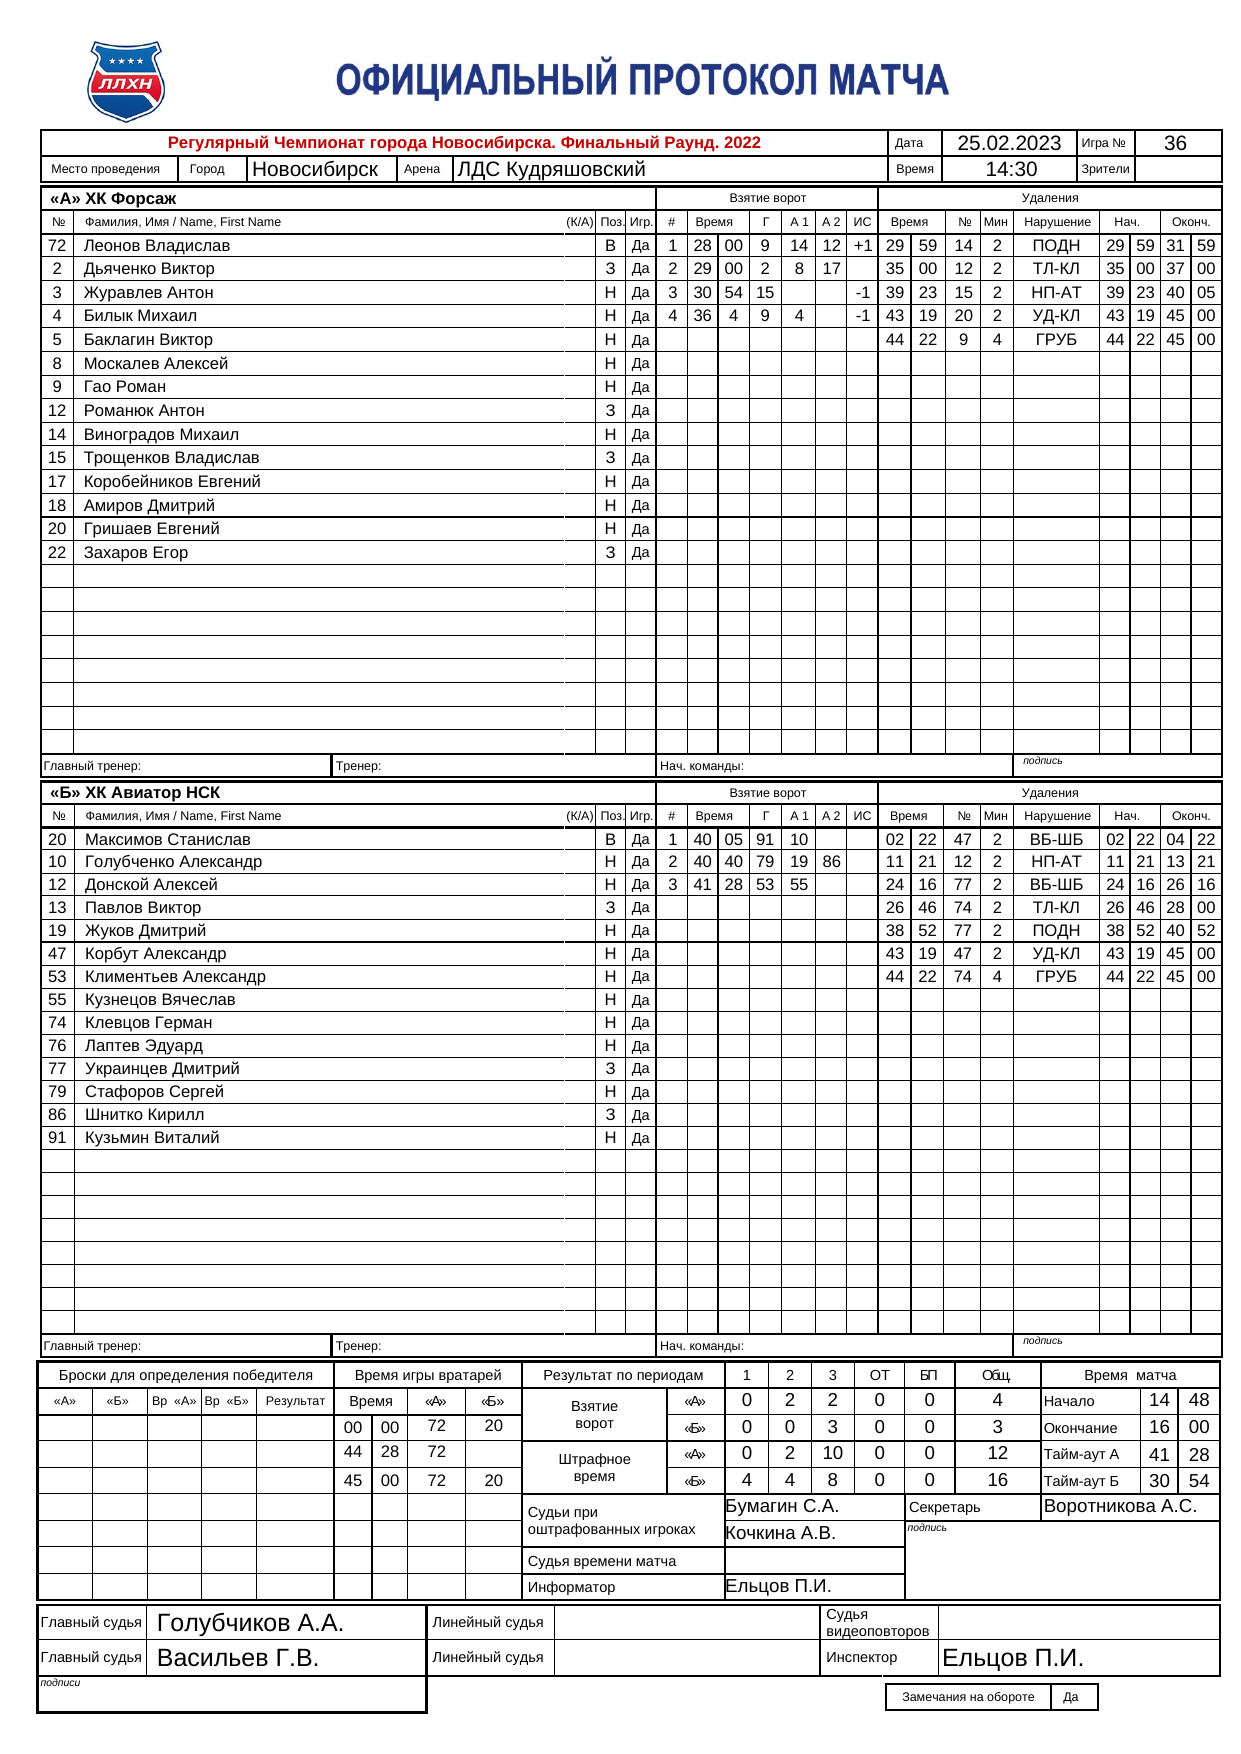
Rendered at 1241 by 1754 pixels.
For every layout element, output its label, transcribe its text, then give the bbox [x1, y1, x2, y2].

table_cell 26 [1100, 896, 1129, 918]
table_cell 14 [782, 235, 815, 256]
table_cell [74, 730, 564, 753]
table_cell [657, 707, 687, 729]
table_cell Павлов Виктор [75, 896, 564, 918]
table_cell [657, 1288, 687, 1310]
table_cell 28 [1179, 1441, 1219, 1467]
table_cell [565, 1288, 595, 1310]
table_cell 37 [1161, 257, 1190, 280]
table_cell Клевцов Герман [75, 1012, 564, 1033]
table_cell [565, 1311, 595, 1333]
table_cell [879, 1104, 910, 1126]
table_cell [688, 730, 717, 753]
table_cell [1014, 1150, 1099, 1172]
table_cell А 1 [782, 211, 815, 233]
table_cell Тренер: [333, 1335, 655, 1356]
table_cell [719, 1196, 749, 1218]
table_cell [373, 1494, 407, 1520]
table_cell [1161, 989, 1190, 1011]
table_cell [565, 1150, 595, 1172]
table_cell [719, 541, 749, 564]
table_cell [912, 518, 945, 540]
table_cell В [596, 829, 625, 849]
table_cell [1100, 1035, 1129, 1057]
table_cell [847, 1219, 877, 1241]
table_cell [596, 1219, 625, 1241]
table_cell [912, 1311, 943, 1333]
table_cell [782, 1288, 815, 1310]
table_cell 91 [42, 1127, 74, 1149]
table_cell 40 [1161, 920, 1190, 941]
table_cell 11 [1100, 850, 1129, 872]
table_cell [596, 612, 625, 634]
table_cell № [42, 211, 73, 233]
table_cell [1100, 446, 1129, 469]
table_cell [981, 1173, 1013, 1195]
table_cell 19 [42, 920, 74, 941]
table_cell [626, 730, 655, 753]
table_cell [879, 423, 910, 445]
table_cell [1192, 659, 1221, 682]
table_cell [1192, 1035, 1221, 1057]
table_cell [879, 1058, 910, 1079]
table_cell [565, 1035, 595, 1057]
table_cell 41 [688, 874, 717, 895]
table_cell 4 [981, 966, 1013, 987]
table_cell Н [596, 920, 625, 941]
table_cell [1192, 1012, 1221, 1033]
table_cell [1192, 518, 1221, 540]
table_cell [596, 565, 625, 587]
table_cell [1014, 588, 1099, 611]
table_cell Игр. [626, 805, 655, 826]
table_cell [981, 1035, 1013, 1057]
table_cell [428, 1677, 882, 1711]
table_cell Главный тренер: [42, 755, 330, 776]
table_cell [657, 1265, 687, 1287]
table_cell [1100, 1173, 1129, 1195]
table_cell ПОДН [1014, 920, 1099, 941]
table_cell [879, 1265, 910, 1287]
table_cell [565, 920, 595, 941]
table_cell [202, 1494, 256, 1520]
table_cell 72 [408, 1441, 465, 1467]
table_cell [816, 399, 846, 422]
table_cell 29 [688, 257, 717, 280]
table_cell [719, 1173, 749, 1195]
table_cell [782, 1058, 815, 1079]
table_cell 43 [1100, 305, 1129, 327]
table_cell [688, 1012, 717, 1033]
table_cell 76 [42, 1035, 74, 1057]
table_cell Да [626, 896, 655, 918]
table_cell Да [626, 399, 655, 422]
table_cell Леонов Владислав [74, 235, 564, 256]
table_cell 59 [1131, 235, 1160, 256]
table_cell [1131, 494, 1160, 516]
table_cell [750, 612, 781, 634]
table_cell Кузьмин Виталий [75, 1127, 564, 1149]
table_cell [879, 352, 910, 374]
table_cell 26 [1161, 874, 1190, 895]
table_cell [847, 1150, 877, 1172]
table_header Время игры вратарей [335, 1363, 521, 1387]
table_cell 45 [1161, 943, 1190, 964]
table_cell [879, 730, 910, 753]
table_cell 0 [855, 1442, 904, 1467]
table_cell [847, 829, 877, 849]
table_cell [565, 1058, 595, 1079]
table_cell [750, 399, 781, 422]
table_cell [847, 518, 877, 540]
table_cell [1014, 636, 1099, 658]
table_cell [1131, 1288, 1160, 1310]
table_cell [657, 518, 687, 540]
table_cell 04 [1161, 829, 1190, 849]
table_cell [93, 1441, 147, 1467]
table_cell Донской Алексей [75, 874, 564, 895]
table_cell [596, 588, 625, 611]
table_cell 2 [657, 850, 687, 872]
table_cell [944, 1288, 980, 1310]
table_cell 15 [750, 281, 781, 303]
table_cell [565, 376, 595, 398]
table_cell [1161, 399, 1190, 422]
table_cell [750, 588, 781, 611]
table_cell Ельцов П.И. [726, 1575, 904, 1599]
table_cell 29 [879, 235, 910, 256]
table_cell [657, 541, 687, 564]
table_cell [1100, 1058, 1129, 1079]
table_cell [565, 446, 595, 469]
table_cell 91 [750, 829, 781, 849]
table_cell [1192, 1265, 1221, 1287]
table_cell ПОДН [1014, 235, 1099, 256]
table_cell [912, 1035, 943, 1057]
table_cell [688, 565, 717, 587]
table_cell [816, 281, 846, 303]
table_cell [816, 1035, 846, 1057]
table_cell 16 [956, 1468, 1040, 1493]
table_cell [565, 1012, 595, 1033]
table_cell [944, 1173, 980, 1195]
table_cell Баклагин Виктор [74, 328, 564, 351]
table_cell [847, 1012, 877, 1033]
table_cell [42, 1242, 74, 1264]
table_cell Фамилия, Имя / Name, First Name [74, 211, 565, 233]
table_cell 77 [42, 1058, 74, 1079]
table_cell [782, 966, 815, 987]
table_cell [688, 920, 717, 941]
table_cell [847, 659, 877, 682]
table_cell Васильев Г.В. [147, 1640, 425, 1675]
table_cell [75, 1196, 564, 1218]
table_cell [1014, 541, 1099, 564]
table_cell 11 [879, 850, 910, 872]
table_cell [1100, 565, 1129, 587]
table_cell [879, 1196, 910, 1218]
table_cell 28 [1161, 896, 1190, 918]
table_cell [93, 1468, 147, 1493]
table_cell [782, 494, 815, 516]
table_cell [1161, 1012, 1190, 1033]
table_cell [750, 1012, 781, 1033]
table_cell 55 [42, 989, 74, 1011]
table_cell 19 [1131, 305, 1160, 327]
table_cell 00 [912, 257, 945, 280]
table_cell 14:30 [943, 157, 1076, 181]
table_cell Москалев Алексей [74, 352, 564, 374]
table_cell 9 [42, 376, 73, 398]
table_cell [1192, 1173, 1221, 1195]
table_cell Время [688, 805, 749, 826]
table_cell Г [750, 211, 781, 233]
table_cell 2 [981, 257, 1013, 280]
table_cell 8 [42, 352, 73, 374]
table_cell 2 [981, 943, 1013, 964]
table_cell [1100, 352, 1129, 374]
table_cell [782, 1173, 815, 1195]
table_cell [657, 943, 687, 964]
table_cell Виноградов Михаил [74, 423, 564, 445]
table_cell [75, 1219, 564, 1241]
table_cell 41 [1141, 1441, 1177, 1467]
table_cell 20 [946, 305, 980, 327]
table_cell 21 [1192, 850, 1221, 872]
table_cell [1100, 1265, 1129, 1287]
table_cell Украинцев Дмитрий [75, 1058, 564, 1079]
table_cell 47 [944, 943, 980, 964]
table_header 36 [1136, 131, 1221, 155]
table_cell [1131, 1012, 1160, 1033]
table_cell Н [596, 305, 625, 327]
table_cell [879, 707, 910, 729]
table_cell НП-АТ [1014, 850, 1099, 872]
table_cell [565, 1127, 595, 1149]
table_cell 17 [42, 470, 73, 493]
table_cell Да [626, 874, 655, 895]
table_cell 22 [42, 541, 73, 564]
table_cell Да [626, 920, 655, 941]
table_cell Н [596, 423, 625, 445]
table_cell [1131, 1127, 1160, 1149]
table_cell Судья видеоповторов [821, 1606, 938, 1639]
table_cell 18 [42, 494, 73, 516]
table_cell 22 [1131, 829, 1160, 849]
table_cell 02 [1100, 829, 1129, 849]
table_cell [847, 565, 877, 587]
table_cell 0 [726, 1442, 768, 1467]
table_cell [466, 1521, 521, 1546]
table_cell [657, 446, 687, 469]
table_cell 22 [1131, 328, 1160, 351]
table_cell [1161, 659, 1190, 682]
table_cell [688, 328, 717, 351]
table_cell 2 [657, 257, 687, 280]
table_cell [1192, 1242, 1221, 1264]
table_cell ТЛ-КЛ [1014, 896, 1099, 918]
table_cell № [946, 211, 980, 233]
table_cell [1014, 1288, 1099, 1310]
table_cell [719, 1265, 749, 1287]
table_cell 00 [1192, 257, 1221, 280]
table_cell [719, 1081, 749, 1103]
table_cell [1100, 659, 1129, 682]
table_cell Оконч. [1161, 805, 1221, 826]
table_cell [1161, 612, 1190, 634]
table_cell [981, 1104, 1013, 1126]
table_cell [879, 989, 910, 1011]
table_cell [1131, 1219, 1160, 1241]
table_cell [565, 850, 595, 872]
table_cell [912, 1058, 943, 1079]
table_cell 2 [981, 829, 1013, 849]
table_cell [847, 707, 877, 729]
table_cell [596, 1242, 625, 1264]
table_cell [981, 659, 1013, 682]
table_cell Линейный судья [428, 1640, 554, 1675]
table_cell Главный судья [39, 1606, 146, 1639]
table_cell [719, 683, 749, 706]
table_cell [42, 1265, 74, 1287]
table_cell [1014, 612, 1099, 634]
table_cell [1192, 446, 1221, 469]
table_cell [75, 1311, 564, 1333]
table_cell [1131, 470, 1160, 493]
table_cell Н [596, 943, 625, 964]
table_cell [1161, 565, 1190, 587]
table_cell [912, 1219, 943, 1241]
table_cell [626, 588, 655, 611]
table_cell Да [626, 494, 655, 516]
table_cell 3 [956, 1415, 1040, 1440]
table_cell [847, 1242, 877, 1264]
table_cell [946, 470, 980, 493]
table_cell 0 [905, 1389, 954, 1413]
table_cell Время [879, 805, 943, 826]
table_cell [596, 1150, 625, 1172]
table_cell 12 [944, 850, 980, 872]
table_cell 0 [726, 1415, 768, 1440]
table_cell Амиров Дмитрий [74, 494, 564, 516]
table_cell А 1 [782, 805, 815, 826]
table_cell [1014, 1012, 1099, 1033]
table_cell [750, 636, 781, 658]
table_cell [565, 235, 595, 256]
table_cell Поз. [596, 805, 625, 826]
table_cell [565, 305, 595, 327]
table_cell [688, 376, 717, 398]
table_cell [981, 1288, 1013, 1310]
table_cell Результат [257, 1389, 333, 1413]
table_cell [782, 352, 815, 374]
table_cell [1131, 659, 1160, 682]
table_cell [42, 1288, 74, 1310]
table_cell [657, 376, 687, 398]
table_cell [750, 494, 781, 516]
table_cell [816, 612, 846, 634]
table_cell [626, 1196, 655, 1218]
table_cell [847, 920, 877, 941]
table_cell 40 [719, 850, 749, 872]
table_cell Г [750, 805, 781, 826]
table_cell [816, 518, 846, 540]
table_cell [1131, 376, 1160, 398]
table_cell 48 [1179, 1389, 1219, 1413]
table_cell 44 [1100, 328, 1129, 351]
table_cell [408, 1547, 465, 1573]
table_cell Игр. [626, 211, 655, 233]
table_cell [816, 541, 846, 564]
table_cell [688, 470, 717, 493]
table_header Взятие ворот [657, 188, 877, 209]
table_cell [879, 565, 910, 587]
table_cell [1100, 636, 1129, 658]
table_cell [750, 1265, 781, 1287]
table_cell [1192, 494, 1221, 516]
table_cell Начало [1042, 1389, 1140, 1413]
table_cell 1 [657, 829, 687, 849]
table_cell [688, 1035, 717, 1057]
table_cell [1131, 518, 1160, 540]
table_cell [74, 612, 564, 634]
table_cell [688, 352, 717, 374]
table_header «Б» ХК Авиатор НСК [42, 783, 655, 803]
table_cell [782, 636, 815, 658]
table_cell [148, 1441, 201, 1467]
table_cell [657, 1173, 687, 1195]
table_cell № [944, 805, 980, 826]
table_cell 28 [373, 1441, 407, 1467]
table_cell [1161, 1035, 1190, 1057]
table_cell [688, 707, 717, 729]
table_cell Шнитко Кирилл [75, 1104, 564, 1126]
table_cell [565, 1104, 595, 1126]
table_cell 22 [912, 328, 945, 351]
table_cell 0 [905, 1415, 954, 1440]
table_cell [1161, 730, 1190, 753]
table_cell [981, 1058, 1013, 1079]
table_cell 52 [1192, 920, 1221, 941]
table_cell [719, 707, 749, 729]
table_cell 74 [944, 896, 980, 918]
table_cell [750, 683, 781, 706]
table_cell 43 [879, 943, 910, 964]
table_cell [657, 1012, 687, 1033]
table_cell Ельцов П.И. [939, 1640, 1219, 1675]
table_cell [847, 1288, 877, 1310]
table_cell [750, 541, 781, 564]
table_cell 74 [944, 966, 980, 987]
table_cell [782, 943, 815, 964]
table_cell [75, 1265, 564, 1287]
table_cell 22 [912, 966, 943, 987]
table_cell 21 [912, 850, 943, 872]
table_cell [626, 1150, 655, 1172]
table_cell [257, 1441, 333, 1467]
table_cell 13 [1161, 850, 1190, 872]
table_cell 12 [816, 235, 846, 256]
table_cell 2 [981, 896, 1013, 918]
table_cell [946, 352, 980, 374]
table_cell «А» [408, 1389, 465, 1413]
table_cell Романюк Антон [74, 399, 564, 422]
table_cell [335, 1574, 371, 1599]
table_cell 30 [1141, 1468, 1177, 1493]
table_cell 20 [42, 518, 73, 540]
table_cell [782, 896, 815, 918]
table_cell [565, 470, 595, 493]
table_cell [847, 423, 877, 445]
table_cell 15 [42, 446, 73, 469]
table_cell [782, 565, 815, 587]
table_cell [688, 1058, 717, 1079]
table_cell [816, 588, 846, 611]
table_cell 28 [688, 235, 717, 256]
table_cell [1014, 1219, 1099, 1241]
table_cell подпись [1014, 755, 1221, 776]
table_cell [1192, 565, 1221, 587]
table_cell [1100, 1127, 1129, 1149]
table_cell [981, 565, 1013, 587]
table_cell 43 [1100, 943, 1129, 964]
table_cell [750, 1219, 781, 1241]
table_cell 4 [726, 1468, 768, 1493]
table_cell 72 [408, 1416, 465, 1440]
table_header 3 [812, 1363, 854, 1387]
table_cell [1131, 683, 1160, 706]
table_cell [565, 494, 595, 516]
table_cell [1100, 518, 1129, 540]
table_cell [335, 1547, 371, 1573]
table_cell 47 [42, 943, 74, 964]
table_cell [466, 1547, 521, 1573]
table_cell А 2 [816, 211, 846, 233]
table_cell [1100, 1242, 1129, 1264]
table_cell Арена [398, 157, 452, 181]
table_cell [719, 470, 749, 493]
table_cell [657, 730, 687, 753]
table_cell [202, 1574, 256, 1599]
table_cell [42, 1173, 74, 1195]
table_cell «А» [668, 1442, 724, 1467]
table_cell [847, 636, 877, 658]
table_cell [39, 1468, 92, 1493]
table_cell [847, 1173, 877, 1195]
table_cell [879, 1219, 910, 1241]
table_cell 2 [981, 305, 1013, 327]
table_cell 59 [912, 235, 945, 256]
table_cell НП-АТ [1014, 281, 1099, 303]
table_cell Нарушение [1014, 805, 1099, 826]
table_cell 4 [42, 305, 73, 327]
table_cell [596, 683, 625, 706]
table_cell Да [626, 1035, 655, 1057]
table_cell 44 [879, 966, 910, 987]
table_cell [39, 1547, 92, 1573]
table_cell [981, 352, 1013, 374]
table_cell 00 [373, 1416, 407, 1440]
table_cell [1014, 989, 1099, 1011]
table_header Удаления [879, 783, 1221, 803]
table_cell [719, 518, 749, 540]
table_cell Да [626, 305, 655, 327]
table_cell [719, 588, 749, 611]
table_cell [75, 1288, 564, 1310]
table_cell [719, 1288, 749, 1310]
table_cell [373, 1547, 407, 1573]
table_cell [816, 1265, 846, 1287]
table_cell 52 [1131, 920, 1160, 941]
table_cell [202, 1441, 256, 1467]
table_cell [981, 1265, 1013, 1287]
table_cell Журавлев Антон [74, 281, 564, 303]
table_cell [688, 1150, 717, 1172]
table_cell [912, 1288, 943, 1310]
table_cell [1161, 1058, 1190, 1079]
table_cell 2 [769, 1389, 811, 1413]
table_cell [981, 446, 1013, 469]
table_cell 4 [769, 1468, 811, 1493]
table_cell 28 [719, 874, 749, 895]
table_cell [1192, 1196, 1221, 1218]
table_cell [847, 1127, 877, 1149]
table_cell Стафоров Сергей [75, 1081, 564, 1103]
table_cell 44 [879, 328, 910, 351]
table_cell В [596, 235, 625, 256]
table_cell 45 [335, 1468, 371, 1493]
table_cell [408, 1494, 465, 1520]
table_cell [1100, 730, 1129, 753]
table_cell [257, 1547, 333, 1573]
table_cell 43 [879, 305, 910, 327]
table_cell [596, 707, 625, 729]
table_cell [657, 1127, 687, 1149]
table_cell ВБ-ШБ [1014, 829, 1099, 849]
table_cell [782, 518, 815, 540]
table_cell [1192, 1127, 1221, 1149]
table_cell З [596, 1058, 625, 1079]
table_cell [39, 1574, 92, 1599]
table_cell [626, 1173, 655, 1195]
table_cell 3 [42, 281, 73, 303]
table_cell [879, 1173, 910, 1195]
table_cell [565, 1242, 595, 1264]
table_cell [42, 1196, 74, 1218]
table_cell [1014, 1104, 1099, 1126]
table_cell [816, 636, 846, 658]
table_cell [1161, 446, 1190, 469]
table_cell [257, 1494, 333, 1520]
table_cell [39, 1441, 92, 1467]
table_cell [1014, 376, 1099, 398]
table_cell [1161, 1196, 1190, 1218]
table_cell Время [879, 211, 945, 233]
table_cell [847, 257, 877, 280]
table_cell [657, 1081, 687, 1103]
table_cell [657, 989, 687, 1011]
table_cell 17 [816, 257, 846, 280]
table_cell [688, 494, 717, 516]
table_cell [816, 874, 846, 895]
table_header Удаления [879, 188, 1221, 209]
table_cell [1014, 352, 1099, 374]
table_cell [750, 1242, 781, 1264]
table_cell ИС [847, 805, 877, 826]
table_cell 0 [769, 1415, 811, 1440]
table_cell [879, 636, 910, 658]
table_cell [750, 896, 781, 918]
table_cell [816, 446, 846, 469]
table_cell Корбут Александр [75, 943, 564, 964]
table_cell [42, 1219, 74, 1241]
table_cell [879, 588, 910, 611]
table_cell 02 [879, 829, 910, 849]
table_cell [626, 636, 655, 658]
table_cell [565, 683, 595, 706]
table_cell 1 [657, 235, 687, 256]
table_cell 24 [879, 874, 910, 895]
table_cell 9 [946, 328, 980, 351]
table_header «А» ХК Форсаж [42, 188, 655, 209]
table_cell [657, 896, 687, 918]
table_cell 23 [912, 281, 945, 303]
table_cell 40 [688, 829, 717, 849]
table_cell [944, 1058, 980, 1079]
table_cell [879, 1081, 910, 1103]
table_cell [750, 1035, 781, 1057]
table_cell [1161, 470, 1190, 493]
table_cell [93, 1521, 147, 1546]
table_cell [1192, 1219, 1221, 1241]
table_cell [944, 1311, 980, 1333]
table_cell № [42, 805, 74, 826]
table_cell [1161, 518, 1190, 540]
table_cell [74, 659, 564, 682]
table_cell [555, 1606, 819, 1639]
table_cell [202, 1468, 256, 1493]
table_cell [847, 966, 877, 987]
table_cell [1131, 541, 1160, 564]
table_cell [1100, 1288, 1129, 1310]
table_cell [688, 423, 717, 445]
table_cell 52 [912, 920, 943, 941]
table_cell [946, 541, 980, 564]
table_cell [719, 659, 749, 682]
table_cell [257, 1574, 333, 1599]
table_cell [657, 1104, 687, 1126]
table_cell [847, 1081, 877, 1103]
table_cell Зрители [1078, 157, 1134, 181]
table_cell Н [596, 989, 625, 1011]
table_cell [782, 1219, 815, 1241]
table_cell Н [596, 850, 625, 872]
table_cell 0 [855, 1389, 904, 1413]
table_cell Время [889, 157, 941, 181]
table_cell [750, 470, 781, 493]
table_cell [148, 1547, 201, 1573]
table_cell [946, 636, 980, 658]
table_cell [847, 1265, 877, 1287]
table_cell 2 [769, 1442, 811, 1467]
table_cell [847, 850, 877, 872]
table_header Время матча [1042, 1363, 1219, 1387]
table_cell [981, 1242, 1013, 1264]
table_cell Н [596, 1127, 625, 1149]
table_cell [879, 1127, 910, 1149]
table_cell [912, 1173, 943, 1195]
table_cell [657, 920, 687, 941]
table_cell «Б» [93, 1389, 147, 1413]
table_cell ТЛ-КЛ [1014, 257, 1099, 280]
table_cell [1100, 1012, 1129, 1033]
table_cell [565, 565, 595, 587]
table_cell [750, 1288, 781, 1310]
table_cell [1100, 588, 1129, 611]
table_cell [946, 423, 980, 445]
table_cell [946, 659, 980, 682]
table_cell ВБ-ШБ [1014, 874, 1099, 895]
table_cell [1161, 376, 1190, 398]
table_cell [1100, 989, 1129, 1011]
table_cell [816, 1242, 846, 1264]
table_cell [1014, 1196, 1099, 1218]
table_cell [912, 446, 945, 469]
table_cell Город [179, 157, 246, 181]
table_cell [719, 565, 749, 587]
table_cell Дьяченко Виктор [74, 257, 564, 280]
table_cell [565, 588, 595, 611]
table_cell [688, 518, 717, 540]
table_cell [816, 328, 846, 351]
table_cell Гришаев Евгений [74, 518, 564, 540]
table_cell Н [596, 328, 625, 351]
table_cell 14 [1141, 1389, 1177, 1413]
table_cell [782, 1012, 815, 1033]
table_cell [719, 989, 749, 1011]
table_cell [847, 376, 877, 398]
table_cell [816, 1081, 846, 1103]
table_cell [565, 1081, 595, 1103]
table_cell Секретарь [906, 1495, 1040, 1520]
table_cell [1131, 446, 1160, 469]
table_cell Н [596, 281, 625, 303]
table_cell 79 [750, 850, 781, 872]
table_header Игра № [1078, 131, 1134, 155]
table_cell 2 [981, 281, 1013, 303]
table_cell [148, 1468, 201, 1493]
table_cell [879, 541, 910, 564]
table_cell [912, 989, 943, 1011]
table_cell 15 [946, 281, 980, 303]
table_cell 14 [946, 235, 980, 256]
table_cell [1192, 612, 1221, 634]
table_cell [1100, 494, 1129, 516]
table_cell [719, 446, 749, 469]
table_cell [719, 423, 749, 445]
table_cell [565, 874, 595, 895]
table_cell [750, 1081, 781, 1103]
table_cell [626, 1242, 655, 1264]
table_cell [719, 1012, 749, 1033]
table_cell [1161, 352, 1190, 374]
table_cell [565, 1196, 595, 1218]
table_cell [1131, 989, 1160, 1011]
table_cell [847, 352, 877, 374]
table_cell [912, 494, 945, 516]
table_cell [816, 943, 846, 964]
table_cell [93, 1494, 147, 1520]
table_cell [688, 399, 717, 422]
table_cell [565, 943, 595, 964]
table_cell [1161, 1173, 1190, 1195]
table_cell [42, 659, 73, 682]
table_cell Тренер: [333, 755, 655, 776]
table_cell [1192, 1288, 1221, 1310]
table_cell Да [626, 829, 655, 849]
table_cell (К/А) [565, 211, 595, 233]
table_cell [1161, 1265, 1190, 1287]
table_cell 00 [719, 235, 749, 256]
table_cell [816, 1219, 846, 1241]
table_cell Н [596, 1012, 625, 1033]
table_cell [1131, 1311, 1160, 1333]
table_cell [883, 1677, 1220, 1681]
table_cell [565, 518, 595, 540]
table_cell 00 [719, 257, 749, 280]
table_cell [373, 1521, 407, 1546]
table_cell ГРУБ [1014, 328, 1099, 351]
table_cell [93, 1574, 147, 1599]
table_cell 79 [42, 1081, 74, 1103]
table_cell [1131, 1150, 1160, 1172]
table_cell [750, 659, 781, 682]
table_cell Голубчиков А.А. [147, 1606, 425, 1639]
table_cell [782, 423, 815, 445]
table_cell 22 [1192, 829, 1221, 849]
table_cell Бумагин С.А. [726, 1495, 904, 1520]
table_cell [750, 1104, 781, 1126]
table_cell 5 [42, 328, 73, 351]
table_cell Кузнецов Вячеслав [75, 989, 564, 1011]
table_cell Да [626, 1127, 655, 1149]
table_cell [1014, 446, 1099, 469]
table_cell [879, 518, 910, 540]
table_cell ЛДС Кудряшовский [454, 157, 887, 181]
table_cell [42, 1311, 74, 1333]
table_cell 3 [657, 874, 687, 895]
table_cell [1014, 1035, 1099, 1057]
table_cell [1014, 659, 1099, 682]
table_cell 20 [466, 1468, 521, 1493]
table_cell [719, 1311, 749, 1333]
table_cell 4 [956, 1389, 1040, 1413]
table_cell [596, 1265, 625, 1287]
table_cell [944, 1265, 980, 1287]
table_cell [1100, 1150, 1129, 1172]
table_cell [1131, 1173, 1160, 1195]
table_cell [782, 920, 815, 941]
table_cell [912, 1081, 943, 1103]
table_cell [657, 423, 687, 445]
table_cell [1014, 423, 1099, 445]
table_cell 12 [946, 257, 980, 280]
table_cell [1192, 1104, 1221, 1126]
table_cell [750, 446, 781, 469]
table_cell Да [626, 1058, 655, 1079]
table_cell Главный тренер: [42, 1335, 330, 1356]
table_cell [1192, 1150, 1221, 1172]
table_cell [816, 1012, 846, 1033]
table_cell [1131, 1242, 1160, 1264]
table_cell [847, 874, 877, 895]
table_cell Н [596, 376, 625, 398]
table_cell Нач. [1100, 211, 1160, 233]
table_cell 4 [657, 305, 687, 327]
table_cell [816, 989, 846, 1011]
table_cell 45 [1161, 966, 1190, 987]
table_cell Да [626, 352, 655, 374]
table_cell [1014, 1081, 1099, 1103]
table_cell 00 [1192, 328, 1221, 351]
table_cell Да [626, 446, 655, 469]
table_cell [39, 1494, 92, 1520]
table_cell УД-КЛ [1014, 305, 1099, 327]
table_cell [1192, 1081, 1221, 1103]
table_cell [847, 943, 877, 964]
table_cell [719, 730, 749, 753]
table_cell [912, 1196, 943, 1218]
table_cell [912, 1242, 943, 1264]
table_cell [596, 1311, 625, 1333]
table_cell [1192, 423, 1221, 445]
table_cell Судья времени матча [523, 1548, 724, 1573]
table_cell [782, 659, 815, 682]
table_cell [944, 1219, 980, 1241]
table_cell [816, 470, 846, 493]
table_cell 24 [1100, 874, 1129, 895]
table_cell [565, 659, 595, 682]
table_cell [1192, 989, 1221, 1011]
table_cell [565, 281, 595, 303]
table_cell [944, 1196, 980, 1218]
table_cell [816, 707, 846, 729]
table_cell [626, 1265, 655, 1287]
table_cell [946, 588, 980, 611]
table_cell [946, 730, 980, 753]
table_cell 30 [688, 281, 717, 303]
table_cell [1131, 1265, 1160, 1287]
table_cell [1100, 1311, 1129, 1333]
table_cell 46 [912, 896, 943, 918]
table_cell [1161, 541, 1190, 564]
table_cell [565, 989, 595, 1011]
table_header ОТ [855, 1363, 904, 1387]
table_cell Главный судья [39, 1640, 146, 1675]
table_cell [816, 1150, 846, 1172]
table_cell [596, 636, 625, 658]
table_cell [782, 588, 815, 611]
table_cell [1131, 1035, 1160, 1057]
table_cell [981, 494, 1013, 516]
table_cell подписи [39, 1677, 425, 1711]
table_cell [1131, 1058, 1160, 1079]
table_cell 40 [1161, 281, 1190, 303]
table_cell Фамилия, Имя / Name, First Name [75, 805, 565, 826]
table_cell [981, 399, 1013, 422]
table_cell ГРУБ [1014, 966, 1099, 987]
table_cell [981, 518, 1013, 540]
table_cell 35 [1100, 257, 1129, 280]
table_cell [782, 1104, 815, 1126]
table_cell 16 [1141, 1415, 1177, 1440]
table_cell 0 [905, 1442, 954, 1467]
table_cell [688, 541, 717, 564]
table_cell 14 [42, 423, 73, 445]
table_cell [816, 423, 846, 445]
table_cell Н [596, 874, 625, 895]
table_cell [847, 612, 877, 634]
table_cell [596, 1173, 625, 1195]
table_cell [879, 376, 910, 398]
table_cell [782, 989, 815, 1011]
table_cell [981, 1127, 1013, 1149]
table_cell [1192, 352, 1221, 374]
table_cell [202, 1547, 256, 1573]
table_cell [912, 541, 945, 564]
table_cell [912, 1012, 943, 1033]
table_header Общ. [956, 1363, 1040, 1387]
table_cell [912, 707, 945, 729]
table_cell [879, 494, 910, 516]
table_cell [74, 565, 564, 587]
table_cell 44 [335, 1441, 371, 1467]
table_cell Нач. [1100, 805, 1160, 826]
table_cell [1192, 376, 1221, 398]
table_cell [816, 659, 846, 682]
table_cell [1192, 470, 1221, 493]
table_cell Да [626, 281, 655, 303]
table_cell [782, 1196, 815, 1218]
table_cell [688, 1104, 717, 1126]
table_cell [816, 376, 846, 398]
table_cell [1192, 541, 1221, 564]
table_cell [750, 1127, 781, 1149]
table_cell [946, 399, 980, 422]
table_cell [565, 541, 595, 564]
table_cell 19 [912, 943, 943, 964]
table_cell [879, 399, 910, 422]
table_cell 00 [335, 1416, 371, 1440]
table_cell [750, 1150, 781, 1172]
table_cell [466, 1494, 521, 1520]
table_cell Захаров Егор [74, 541, 564, 564]
table_cell [39, 1521, 92, 1546]
table_cell [408, 1574, 465, 1599]
table_cell [719, 1104, 749, 1126]
table_cell [782, 1265, 815, 1287]
table_cell Инспектор [821, 1640, 938, 1675]
table_cell [596, 730, 625, 753]
table_cell [879, 683, 910, 706]
table_cell [596, 659, 625, 682]
table_cell Да [626, 966, 655, 987]
table_cell [74, 636, 564, 658]
table_cell 16 [912, 874, 943, 895]
table_cell 16 [1192, 874, 1221, 895]
table_cell Информатор [523, 1575, 724, 1599]
table_cell [1131, 1081, 1160, 1103]
table_cell [879, 659, 910, 682]
table_cell Тайм-аут А [1042, 1441, 1140, 1467]
table_header 1 [726, 1363, 768, 1387]
table_cell [565, 1173, 595, 1195]
table_cell Да [626, 376, 655, 398]
table_cell Н [596, 352, 625, 374]
table_header Взятие ворот [657, 783, 877, 803]
table_cell [912, 612, 945, 634]
table_cell (К/А) [565, 805, 595, 826]
table_cell 3 [812, 1415, 854, 1440]
table_cell Время [688, 211, 749, 233]
table_cell [879, 1150, 910, 1172]
table_cell 72 [42, 235, 73, 256]
table_cell 00 [1192, 943, 1221, 964]
table_cell [847, 494, 877, 516]
table_cell [782, 1311, 815, 1333]
table_cell [565, 707, 595, 729]
table_cell 0 [726, 1389, 768, 1413]
table_cell [688, 612, 717, 634]
table_cell [879, 1242, 910, 1264]
table_cell 22 [1131, 966, 1160, 987]
table_cell [981, 612, 1013, 634]
table_cell [750, 966, 781, 987]
table_cell 2 [981, 874, 1013, 895]
table_cell [42, 707, 73, 729]
table_cell [750, 328, 781, 351]
table_cell 40 [688, 850, 717, 872]
table_cell 45 [1161, 305, 1190, 327]
table_cell [1131, 636, 1160, 658]
table_cell +1 [847, 235, 877, 256]
table_cell Место проведения [42, 157, 177, 181]
table_cell [688, 1173, 717, 1195]
table_cell 20 [466, 1416, 521, 1440]
table_cell [1100, 423, 1129, 445]
table_cell [626, 1311, 655, 1333]
table_cell [408, 1521, 465, 1546]
table_cell [657, 352, 687, 374]
table_cell [782, 683, 815, 706]
table_cell [750, 989, 781, 1011]
table_cell [74, 588, 564, 611]
table_cell Н [596, 518, 625, 540]
table_cell [816, 305, 846, 327]
table_cell 23 [1131, 281, 1160, 303]
table_cell [946, 683, 980, 706]
table_cell [565, 636, 595, 658]
table_cell [1161, 1081, 1190, 1103]
table_cell [148, 1521, 201, 1546]
table_cell [1192, 730, 1221, 753]
table_cell [626, 1288, 655, 1310]
table_cell [1014, 730, 1099, 753]
table_cell Гао Роман [74, 376, 564, 398]
table_cell [750, 920, 781, 941]
table_cell Да [626, 850, 655, 872]
table_cell [750, 1311, 781, 1333]
table_cell [912, 588, 945, 611]
table_cell [981, 1196, 1013, 1218]
table_cell [912, 1150, 943, 1172]
table_cell 3 [657, 281, 687, 303]
table_cell -1 [847, 281, 877, 303]
table_cell [750, 730, 781, 753]
table_cell [912, 352, 945, 374]
table_cell [1161, 588, 1190, 611]
table_header Дата [889, 131, 941, 155]
table_cell [688, 1127, 717, 1149]
table_cell [847, 1058, 877, 1079]
table_cell [946, 446, 980, 469]
table_cell 19 [912, 305, 945, 327]
table_cell [42, 683, 73, 706]
table_cell [912, 730, 945, 753]
table_cell Коробейников Евгений [74, 470, 564, 493]
table_cell [1131, 565, 1160, 587]
table_cell [657, 1150, 687, 1172]
table_cell [816, 683, 846, 706]
table_cell [912, 659, 945, 682]
table_cell [782, 376, 815, 398]
table_cell [944, 989, 980, 1011]
table_cell [782, 470, 815, 493]
table_cell Поз. [596, 211, 625, 233]
table_cell [847, 683, 877, 706]
table_cell [782, 328, 815, 351]
table_cell [688, 943, 717, 964]
table_cell [657, 1311, 687, 1333]
table_cell [944, 1127, 980, 1149]
table_cell 12 [42, 874, 74, 895]
table_cell 54 [719, 281, 749, 303]
table_cell 0 [855, 1415, 904, 1440]
table_cell «Б » [466, 1389, 521, 1413]
table_cell 2 [812, 1389, 854, 1413]
table_cell 4 [981, 328, 1013, 351]
table_cell [657, 1035, 687, 1057]
table_cell 10 [782, 829, 815, 849]
table_cell [688, 683, 717, 706]
table_cell [816, 494, 846, 516]
table_cell [93, 1416, 147, 1440]
table_cell [719, 943, 749, 964]
table_cell Взятие ворот [523, 1389, 666, 1440]
table_cell [981, 730, 1013, 753]
table_cell 59 [1192, 235, 1221, 256]
table_cell [1014, 518, 1099, 540]
table_cell [1131, 1104, 1160, 1126]
table_cell 39 [879, 281, 910, 303]
table_cell 45 [1161, 328, 1190, 351]
table_cell 00 [373, 1468, 407, 1493]
table_cell [42, 565, 73, 587]
table_cell [74, 707, 564, 729]
picture [5, 28, 1179, 129]
table_cell [1192, 1058, 1221, 1079]
table_cell 53 [42, 966, 74, 987]
table_cell [42, 588, 73, 611]
table_cell [565, 352, 595, 374]
table_cell [981, 1219, 1013, 1241]
table_cell 19 [1131, 943, 1160, 964]
table_cell [816, 1173, 846, 1195]
table_cell Да [626, 1081, 655, 1103]
table_cell Да [626, 989, 655, 1011]
table_cell [688, 446, 717, 469]
table_cell [1131, 352, 1160, 374]
table_cell 31 [1161, 235, 1190, 256]
table_cell [657, 588, 687, 611]
table_cell 20 [42, 829, 74, 849]
table_cell [719, 399, 749, 422]
table_cell Вр «А» [148, 1389, 201, 1413]
table_cell [42, 612, 73, 634]
table_cell [847, 399, 877, 422]
table_header Результат по периодам [523, 1363, 724, 1387]
table_cell 19 [782, 850, 815, 872]
table_cell [847, 1035, 877, 1057]
table_cell [657, 659, 687, 682]
table_cell [981, 376, 1013, 398]
table_cell [1192, 707, 1221, 729]
table_cell [626, 683, 655, 706]
table_header 25.02.2023 [943, 131, 1076, 155]
table_cell [1161, 423, 1190, 445]
table_cell 35 [879, 257, 910, 280]
table_cell [1161, 683, 1190, 706]
table_cell [657, 399, 687, 422]
table_cell А 2 [816, 805, 846, 826]
table_cell Время [335, 1389, 407, 1413]
table_cell 2 [42, 257, 73, 280]
table_cell УД-КЛ [1014, 943, 1099, 964]
table_cell [1014, 1173, 1099, 1195]
table_cell З [596, 541, 625, 564]
table_cell З [596, 257, 625, 280]
table_cell [39, 1416, 92, 1440]
table_cell «А» [39, 1389, 92, 1413]
table_cell [565, 1265, 595, 1287]
table_cell [657, 1219, 687, 1241]
table_cell [626, 707, 655, 729]
table_cell [148, 1574, 201, 1599]
table_cell [688, 636, 717, 658]
table_cell [1100, 470, 1129, 493]
table_cell 2 [981, 850, 1013, 872]
table_cell Окончание [1042, 1415, 1140, 1440]
table_cell [1161, 1219, 1190, 1241]
table_cell [688, 1288, 717, 1310]
table_cell [1014, 1265, 1099, 1287]
table_cell [816, 1104, 846, 1126]
table_cell [257, 1521, 333, 1546]
table_cell [719, 1127, 749, 1149]
table_cell [944, 1242, 980, 1264]
table_cell [847, 446, 877, 469]
table_cell [879, 1035, 910, 1057]
table_cell [782, 612, 815, 634]
table_cell 16 [1131, 874, 1160, 895]
table_cell [944, 1012, 980, 1033]
table_cell Да [626, 541, 655, 564]
table_cell [1131, 588, 1160, 611]
table_cell [1192, 1311, 1221, 1333]
table_cell [981, 1081, 1013, 1103]
table_cell [782, 399, 815, 422]
table_cell [847, 588, 877, 611]
table_cell [750, 376, 781, 398]
table_cell [847, 470, 877, 493]
table_cell Да [626, 423, 655, 445]
table_header 2 [769, 1363, 811, 1387]
table_cell [847, 896, 877, 918]
table_cell Н [596, 1035, 625, 1057]
table_cell [1014, 565, 1099, 587]
table_cell [912, 1104, 943, 1126]
table_cell [981, 636, 1013, 658]
table_cell [688, 966, 717, 987]
table_cell [565, 730, 595, 753]
table_cell 22 [912, 829, 943, 849]
table_cell [1014, 707, 1099, 729]
table_cell [816, 730, 846, 753]
table_cell [912, 423, 945, 445]
table_cell 8 [812, 1468, 854, 1493]
table_cell 2 [981, 235, 1013, 256]
table_cell «Б» [668, 1415, 724, 1440]
table_cell [719, 494, 749, 516]
table_header Броски для определения победителя [39, 1363, 333, 1387]
table_cell [1014, 494, 1099, 516]
table_cell [726, 1548, 904, 1573]
table_cell [688, 1081, 717, 1103]
table_cell [816, 1311, 846, 1333]
table_cell Да [626, 943, 655, 964]
table_cell 74 [42, 1012, 74, 1033]
table_cell [981, 1311, 1013, 1333]
table_cell [626, 565, 655, 587]
table_cell 10 [812, 1442, 854, 1467]
table_cell Нарушение [1014, 211, 1099, 233]
table_cell 00 [1192, 305, 1221, 327]
table_cell [1100, 683, 1129, 706]
table_cell [782, 1081, 815, 1103]
table_cell 29 [1100, 235, 1129, 256]
table_cell 86 [816, 850, 846, 872]
table_cell [879, 612, 910, 634]
table_cell 9 [750, 235, 781, 256]
table_cell [912, 470, 945, 493]
table_cell 00 [1131, 257, 1160, 280]
table_cell [981, 588, 1013, 611]
table_cell [1161, 1288, 1190, 1310]
table_cell Мин [981, 805, 1013, 826]
table_cell [657, 328, 687, 351]
table_cell [719, 352, 749, 374]
table_cell [1014, 1242, 1099, 1264]
table_cell [42, 730, 73, 753]
table_cell [257, 1416, 333, 1440]
table_cell 4 [719, 305, 749, 327]
table_cell [912, 565, 945, 587]
table_cell Да [626, 257, 655, 280]
table_cell 2 [750, 257, 781, 280]
table_cell [719, 966, 749, 987]
table_cell Нач. команды: [657, 755, 1012, 776]
table_cell [75, 1242, 564, 1264]
table_cell 77 [944, 920, 980, 941]
table_cell [981, 423, 1013, 445]
table_cell [657, 966, 687, 987]
table_cell Н [596, 494, 625, 516]
table_cell [879, 470, 910, 493]
table_cell [257, 1468, 333, 1493]
table_cell [782, 1242, 815, 1264]
table_cell [912, 683, 945, 706]
table_cell [782, 1035, 815, 1057]
table_cell [816, 1196, 846, 1218]
table_cell 12 [956, 1442, 1040, 1467]
table_cell [981, 683, 1013, 706]
table_cell 38 [1100, 920, 1129, 941]
table_cell [565, 1219, 595, 1241]
table_cell [1014, 683, 1099, 706]
table_cell [657, 1196, 687, 1218]
table_cell [946, 376, 980, 398]
table_cell [1131, 423, 1160, 445]
table_cell Оконч. [1161, 211, 1221, 233]
table_cell [719, 636, 749, 658]
table_cell Н [596, 966, 625, 987]
table_cell «Б» [668, 1468, 724, 1493]
table_cell 47 [944, 829, 980, 849]
table_cell [750, 707, 781, 729]
table_cell 2 [981, 920, 1013, 941]
table_cell [202, 1521, 256, 1546]
table_cell 12 [42, 399, 73, 422]
table_cell [1100, 1219, 1129, 1241]
table_cell 00 [1179, 1415, 1219, 1440]
table_cell [1100, 1196, 1129, 1218]
table_cell 77 [944, 874, 980, 895]
table_cell [946, 612, 980, 634]
table_cell [912, 399, 945, 422]
table_cell [373, 1574, 407, 1599]
table_cell [75, 1150, 564, 1172]
table_cell [944, 1035, 980, 1057]
table_cell Тайм-аут Б [1042, 1468, 1140, 1493]
table_cell [1100, 1081, 1129, 1103]
table_header Замечания на обороте [887, 1685, 1050, 1709]
table_cell [335, 1521, 371, 1546]
table_cell [879, 1288, 910, 1310]
table_cell [202, 1416, 256, 1440]
table_cell [946, 707, 980, 729]
table_cell [750, 565, 781, 587]
table_cell [981, 470, 1013, 493]
table_cell Н [596, 1081, 625, 1103]
table_cell [847, 989, 877, 1011]
table_cell Линейный судья [428, 1606, 554, 1639]
table_cell [912, 1127, 943, 1149]
table_cell [816, 829, 846, 849]
table_cell [688, 1311, 717, 1333]
table_cell [1100, 376, 1129, 398]
table_cell [879, 446, 910, 469]
table_cell [1014, 1311, 1099, 1333]
table_cell [688, 989, 717, 1011]
table_cell 10 [42, 850, 74, 872]
table_cell [1014, 1127, 1099, 1149]
table_cell -1 [847, 305, 877, 327]
table_cell [946, 565, 980, 587]
table_cell [946, 494, 980, 516]
table_cell [565, 328, 595, 351]
table_cell Да [626, 235, 655, 256]
table_cell [912, 376, 945, 398]
table_cell [981, 1150, 1013, 1172]
table_cell [816, 966, 846, 987]
table_cell [1161, 1127, 1190, 1149]
table_cell [879, 1012, 910, 1033]
table_cell Воротникова А.С. [1042, 1495, 1219, 1520]
table_cell [782, 730, 815, 753]
table_cell [657, 1058, 687, 1079]
table_cell 44 [1100, 966, 1129, 987]
table_cell 13 [42, 896, 74, 918]
table_cell [1161, 636, 1190, 658]
table_cell Новосибирск [248, 157, 396, 181]
table_cell З [596, 1104, 625, 1126]
table_cell [1100, 1104, 1129, 1126]
table_cell [74, 683, 564, 706]
table_cell [944, 1081, 980, 1103]
table_cell [688, 588, 717, 611]
table_cell 72 [408, 1468, 465, 1493]
table_cell [782, 1150, 815, 1172]
table_cell 4 [782, 305, 815, 327]
table_cell [719, 920, 749, 941]
table_cell [626, 1219, 655, 1241]
table_cell [565, 612, 595, 634]
table_cell [565, 423, 595, 445]
table_cell [719, 1150, 749, 1172]
table_cell [1161, 1150, 1190, 1172]
table_cell Да [626, 1012, 655, 1033]
table_cell [981, 541, 1013, 564]
table_cell [1192, 636, 1221, 658]
table_cell [1100, 399, 1129, 422]
table_cell [879, 1311, 910, 1333]
table_cell [816, 920, 846, 941]
table_cell [1100, 612, 1129, 634]
table_cell [626, 612, 655, 634]
table_cell [657, 565, 687, 587]
table_cell [939, 1606, 1219, 1639]
table_cell [782, 707, 815, 729]
table_cell 46 [1131, 896, 1160, 918]
table_cell [565, 829, 595, 849]
table_cell [719, 1219, 749, 1241]
table_cell [1014, 470, 1099, 493]
table_cell 05 [719, 829, 749, 849]
table_cell Да [626, 328, 655, 351]
table_cell [1131, 730, 1160, 753]
table_cell [1161, 1242, 1190, 1264]
table_cell 86 [42, 1104, 74, 1126]
table_cell [148, 1416, 201, 1440]
table_cell Н [596, 470, 625, 493]
table_cell [1136, 157, 1221, 181]
table_cell [1131, 612, 1160, 634]
table_cell [782, 281, 815, 303]
table_cell [657, 612, 687, 634]
table_cell [847, 730, 877, 753]
table_cell З [596, 896, 625, 918]
table_cell [466, 1574, 521, 1599]
table_cell [1161, 1311, 1190, 1333]
table_cell [688, 896, 717, 918]
table_cell [688, 1219, 717, 1241]
table_cell [1131, 1196, 1160, 1218]
table_cell [1014, 1058, 1099, 1079]
table_cell Да [626, 1104, 655, 1126]
table_header Да [1052, 1685, 1097, 1709]
table_cell [93, 1547, 147, 1573]
table_cell [1192, 588, 1221, 611]
table_cell [1192, 399, 1221, 422]
table_cell подпись [906, 1522, 1219, 1599]
table_cell Климентьев Александр [75, 966, 564, 987]
table_cell [1131, 399, 1160, 422]
table_cell [1161, 494, 1190, 516]
table_cell [719, 1035, 749, 1057]
table_cell [596, 1288, 625, 1310]
table_cell 53 [750, 874, 781, 895]
table_cell [75, 1173, 564, 1195]
table_cell [816, 565, 846, 587]
table_cell [148, 1494, 201, 1520]
table_cell 8 [782, 257, 815, 280]
table_cell [816, 1288, 846, 1310]
table_cell подпись [1014, 1335, 1221, 1356]
table_cell [750, 518, 781, 540]
table_cell [565, 966, 595, 987]
table_cell [626, 659, 655, 682]
table_cell Голубченко Александр [75, 850, 564, 872]
table_cell 05 [1192, 281, 1221, 303]
table_cell [555, 1640, 819, 1675]
table_cell [981, 989, 1013, 1011]
table_cell [688, 1196, 717, 1218]
table_cell [750, 352, 781, 374]
table_cell [750, 943, 781, 964]
table_cell «А» [668, 1389, 724, 1413]
table_cell [42, 1150, 74, 1172]
table_cell 26 [879, 896, 910, 918]
table_cell [816, 1127, 846, 1149]
table_cell [847, 1311, 877, 1333]
table_cell 0 [905, 1468, 954, 1493]
table_cell 38 [879, 920, 910, 941]
table_cell [750, 1058, 781, 1079]
table_cell [847, 1196, 877, 1218]
table_cell 54 [1179, 1468, 1219, 1493]
table_header БП [905, 1363, 954, 1387]
table_cell 39 [1100, 281, 1129, 303]
table_cell 00 [1192, 966, 1221, 987]
table_cell [1100, 707, 1129, 729]
table_cell [688, 1242, 717, 1264]
table_cell [1161, 707, 1190, 729]
table_cell З [596, 446, 625, 469]
table_cell [1099, 1682, 1220, 1711]
table_cell [981, 707, 1013, 729]
table_cell Судьи при оштрафованных игроках [523, 1495, 724, 1546]
table_cell Жуков Дмитрий [75, 920, 564, 941]
table_cell [847, 541, 877, 564]
table_cell [816, 352, 846, 374]
table_cell 00 [1192, 896, 1221, 918]
table_cell [719, 1058, 749, 1079]
table_cell [688, 1265, 717, 1287]
table_cell Максимов Станислав [75, 829, 564, 849]
table_cell [657, 494, 687, 516]
table_cell [1161, 1104, 1190, 1126]
table_cell [912, 1265, 943, 1287]
table_cell 0 [855, 1468, 904, 1493]
table_cell [335, 1494, 371, 1520]
table_cell Нач. команды: [657, 1335, 1012, 1356]
table_cell [782, 541, 815, 564]
table_cell Да [626, 470, 655, 493]
table_cell [750, 423, 781, 445]
table_cell [466, 1441, 521, 1467]
table_cell [688, 659, 717, 682]
table_cell [946, 518, 980, 540]
table_cell [1014, 399, 1099, 422]
table_cell [782, 1127, 815, 1149]
table_cell [565, 896, 595, 918]
table_cell [847, 328, 877, 351]
table_cell # [657, 211, 687, 233]
table_cell Штрафное время [523, 1442, 666, 1493]
table_cell [816, 1058, 846, 1079]
table_cell [981, 1012, 1013, 1033]
table_cell [657, 683, 687, 706]
table_cell [782, 446, 815, 469]
table_cell [42, 636, 73, 658]
table_cell 9 [750, 305, 781, 327]
table_cell [816, 896, 846, 918]
table_cell # [657, 805, 687, 826]
table_cell [750, 1173, 781, 1195]
table_cell [565, 257, 595, 280]
table_cell [944, 1104, 980, 1126]
table_header Регулярный Чемпионат города Новосибирска. Финальный Раунд. 2022 [42, 131, 887, 155]
table_cell 36 [688, 305, 717, 327]
table_cell [912, 636, 945, 658]
table_cell [719, 612, 749, 634]
table_cell З [596, 399, 625, 422]
table_cell [944, 1150, 980, 1172]
table_cell [596, 1196, 625, 1218]
table_cell [1100, 541, 1129, 564]
table_cell [1192, 683, 1221, 706]
table_cell [719, 328, 749, 351]
table_cell 55 [782, 874, 815, 895]
table_cell ИС [847, 211, 877, 233]
table_cell Да [626, 518, 655, 540]
table_cell [719, 896, 749, 918]
table_cell Мин [981, 211, 1013, 233]
table_cell Билык Михаил [74, 305, 564, 327]
table_cell Вр «Б» [202, 1389, 256, 1413]
table_cell [565, 399, 595, 422]
table_cell [847, 1104, 877, 1126]
table_cell [719, 1242, 749, 1264]
table_cell Кочкина А.В. [726, 1521, 904, 1546]
table_cell [719, 376, 749, 398]
table_cell [657, 636, 687, 658]
table_cell [657, 1242, 687, 1264]
table_cell [1131, 707, 1160, 729]
table_cell 21 [1131, 850, 1160, 872]
table_cell Трощенков Владислав [74, 446, 564, 469]
table_cell Лаптев Эдуард [75, 1035, 564, 1057]
table_cell [750, 1196, 781, 1218]
table_cell [657, 470, 687, 493]
